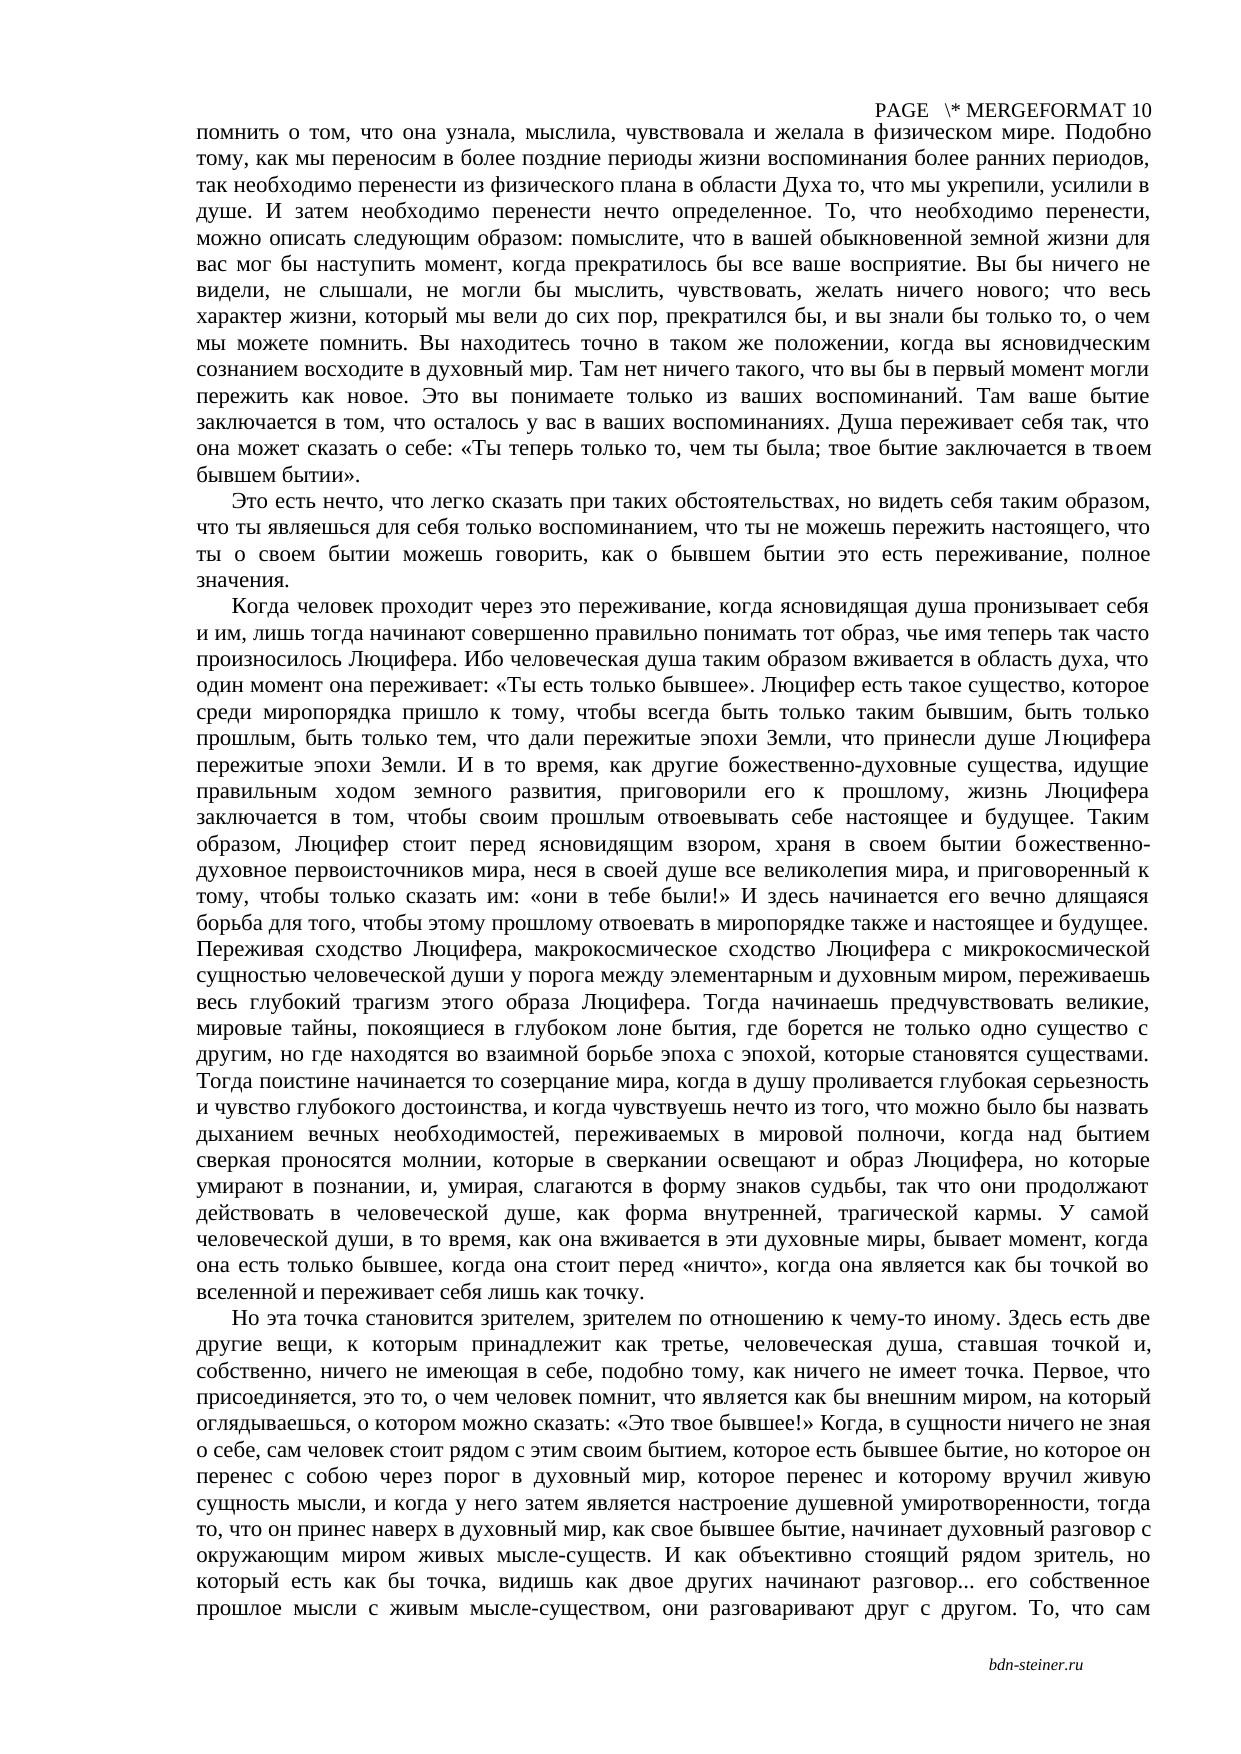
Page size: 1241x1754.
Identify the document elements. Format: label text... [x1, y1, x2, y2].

text Но эта точка становится зрителем, зрителем по отношению к чему-то иному. Здесь есть две другие вещи, к которым принадлежит как третье, человеческая душа, ставшая точкой и, собственно, ничего не имеющая в себе, подобно тому, как ничего не имеет точка. Первое, что присоединяется, это то, о чем человек помнит, что является как бы внешним миром, на который оглядываешься, о котором можно сказать: «Это твое бывшее!» Когда, в сущности ничего не зная о себе, сам человек стоит рядом с этим своим бытием, которое есть бывшее бытие, но которое он перенес с собою через порог в духовный мир, которое перенес и которому вручил живую сущность мысли, и когда у него затем является настроение душевной умиротворенности, тогда то, что он принес наверх в духовный мир, как свое бывшее бытие, начинает духовный разговор с окружающим миром живых мысле-существ. И как объективно стоящий рядом зритель, но который есть как бы точка, видишь как двое других начинают разговор... его собственное прошлое мысли с живым мысле-существом, они разговаривают друг с другом. То, что сам [196, 1304, 1152, 1620]
text помнить о том, что она узнала, мыслила, чувствовала и желала в физическом мире. Подобно тому, как мы переносим в более поздние периоды жизни воспоминания более ранних периодов, так необходимо перенести из физического плана в области Духа то, что мы укрепили, усилили в душе. И затем необходимо перенести нечто определенное. То, что необходимо перенести, можно описать следующим образом: помыслите, что в вашей обыкновенной земной жизни для вас мог бы наступить момент, когда прекратилось бы все ваше восприятие. Вы бы ничего не видели, не слышали, не могли бы мыслить, чувствовать, желать ничего нового; что весь характер жизни, который мы вели до сих пор, прекратился бы, и вы знали бы только то, о чем мы можете помнить. Вы находитесь точно в таком же положении, когда вы ясновидческим сознанием восходите в духовный мир. Там нет ничего такого, что вы бы в первый момент могли пережить как новое. Это вы понимаете только из ваших воспоминаний. Там ваше бытие заключается в том, что осталось у вас в ваших воспоминаниях. Душа переживает себя так, что она может сказать о себе: «Ты теперь только то, чем ты была; твое бытие заключается в твоем бывшем бытии». [196, 118, 1152, 487]
text Когда человек проходит через это переживание, когда ясновидящая душа пронизывает себя и им, лишь тогда начинают совершенно правильно понимать тот образ, чье имя теперь так часто произносилось Люцифера. Ибо человеческая душа таким образом вживается в область духа, что один момент она переживает: «Ты есть только бывшее». Люцифер есть такое существо, которое среди миропорядка пришло к тому, чтобы всегда быть только таким бывшим, быть только прошлым, быть только тем, что дали пережитые эпохи Земли, что принесли душе Люцифера пережитые эпохи Земли. И в то время, как другие божественно-духовные существа, идущие правильным ходом земного развития, приговорили его к прошлому, жизнь Люцифера заключается в том, чтобы своим прошлым отвоевывать себе настоящее и будущее. Таким образом, Люцифер стоит перед ясновидящим взором, храня в своем бытии божественно-духовное первоисточников мира, неся в своей душе все великолепия мира, и приговоренный к тому, чтобы только сказать им: «они в тебе были!» И здесь начинается его вечно длящаяся борьба для того, чтобы этому прошлому отвоевать в миропорядке также и настоящее и будущее. Переживая сходство Люцифера, макрокосмическое сходство Люцифера с микрокосмической сущностью человеческой души у порога между элементарным и духовным миром, переживаешь весь глубокий трагизм этого образа Люцифера. Тогда начинаешь предчувствовать великие, мировые тайны, покоящиеся в глубоком лоне бытия, где борется не только одно существо с другим, но где находятся во взаимной борьбе эпоха с эпохой, которые становятся существами. Тогда поистине начинается то созерцание мира, когда в душу проливается глубокая серьезность и чувство глубокого достоинства, и когда чувствуешь нечто из того, что можно было бы назвать дыханием вечных необходимостей, переживаемых в мировой полночи, когда над бытием сверкая проносятся молнии, которые в сверкании освещают и образ Люцифера, но которые умирают в познании, и, умирая, слагаются в форму знаков судьбы, так что они продолжают действовать в человеческой душе, как форма внутренней, трагической кармы. У самой человеческой души, в то время, как она вживается в эти духовные миры, бывает момент, когда она есть только бывшее, когда она стоит перед «ничто», когда она является как бы точкой во вселенной и переживает себя лишь как точку. [196, 592, 1151, 1304]
text Это есть нечто, что легко сказать при таких обстоятельствах, но видеть себя таким образом, что ты являешься для себя только воспоминанием, что ты не можешь пережить настоящего, что ты о своем бытии можешь говорить, как о бывшем бытии это есть переживание, полное значения. [196, 487, 1152, 592]
